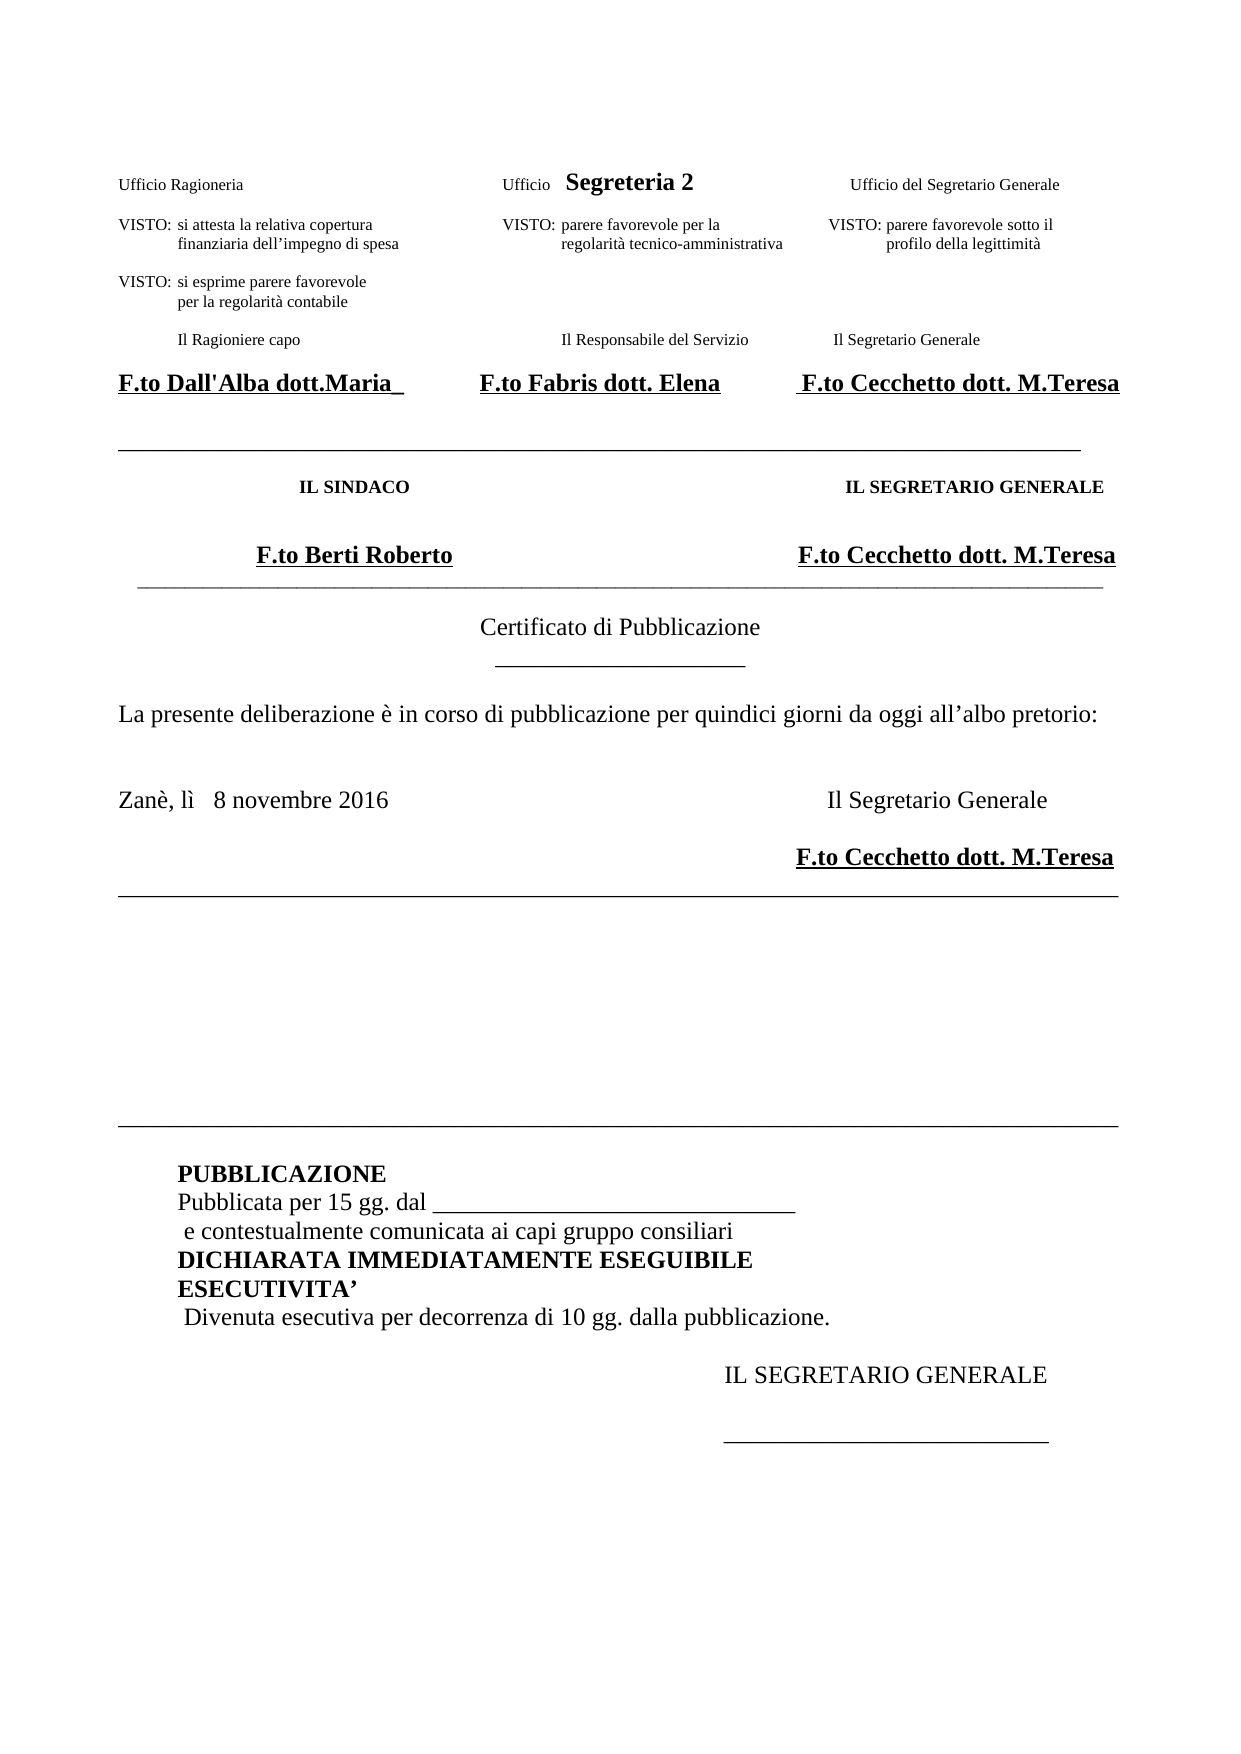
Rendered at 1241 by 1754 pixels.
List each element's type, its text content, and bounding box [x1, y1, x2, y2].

text ESECUTIVITA’ [118, 1274, 1122, 1302]
text _____________________________________________________________________________ [118, 426, 1122, 454]
text Certificato di Pubblicazione [118, 612, 1122, 641]
text ________________________________________________________________________________ [118, 1101, 1122, 1130]
text DICHIARATA IMMEDIATAMENTE ESEGUIBILE [118, 1245, 1122, 1274]
text Pubblicata per 15 gg. dal _____________________________ [118, 1187, 1122, 1216]
text _______________________________________________________________________________________________________ [118, 569, 1122, 591]
text IL SEGRETARIO GENERALE [118, 1360, 1122, 1389]
text per la regolarità contabile [118, 291, 1122, 311]
text PUBBLICAZIONE [118, 1159, 1122, 1187]
text VISTO: si attesta la relativa copertura VISTO: parere favorevole per la VISTO: parere favorevole sotto il [118, 215, 1122, 234]
text Il Ragioniere capo Il Responsabile del Servizio Il Segretario Generale [118, 330, 1122, 349]
text Zanè, lì 8 novembre 2016 Il Segretario Generale [118, 785, 1122, 814]
text e contestualmente comunicata ai capi gruppo consiliari [118, 1216, 1122, 1245]
text F.to Dall'Alba dott.Maria_ F.to Fabris dott. Elena F.to Cecchetto dott. M.Teresa [118, 368, 1122, 397]
text IL SINDACO IL SEGRETARIO GENERALE [118, 476, 1122, 497]
text La presente deliberazione è in corso di pubblicazione per quindici giorni da oggi all’albo pretorio: [118, 699, 1122, 727]
text ____________________ [118, 641, 1122, 670]
text finanziaria dell’impegno di spesa regolarità tecnico-amministrativa profilo della legittimità [118, 234, 1122, 253]
text Divenuta esecutiva per decorrenza di 10 gg. dalla pubblicazione. [118, 1302, 1122, 1331]
text Ufficio Ragioneria Ufficio Segreteria 2 Ufficio del Segretario Generale [118, 167, 1122, 196]
text __________________________ [118, 1417, 1122, 1475]
text F.to Berti Roberto F.to Cecchetto dott. M.Teresa [118, 541, 1122, 569]
text VISTO: si esprime parere favorevole [118, 272, 1122, 291]
text F.to Cecchetto dott. M.Teresa ________________________________________________________________________________ [118, 842, 1122, 900]
